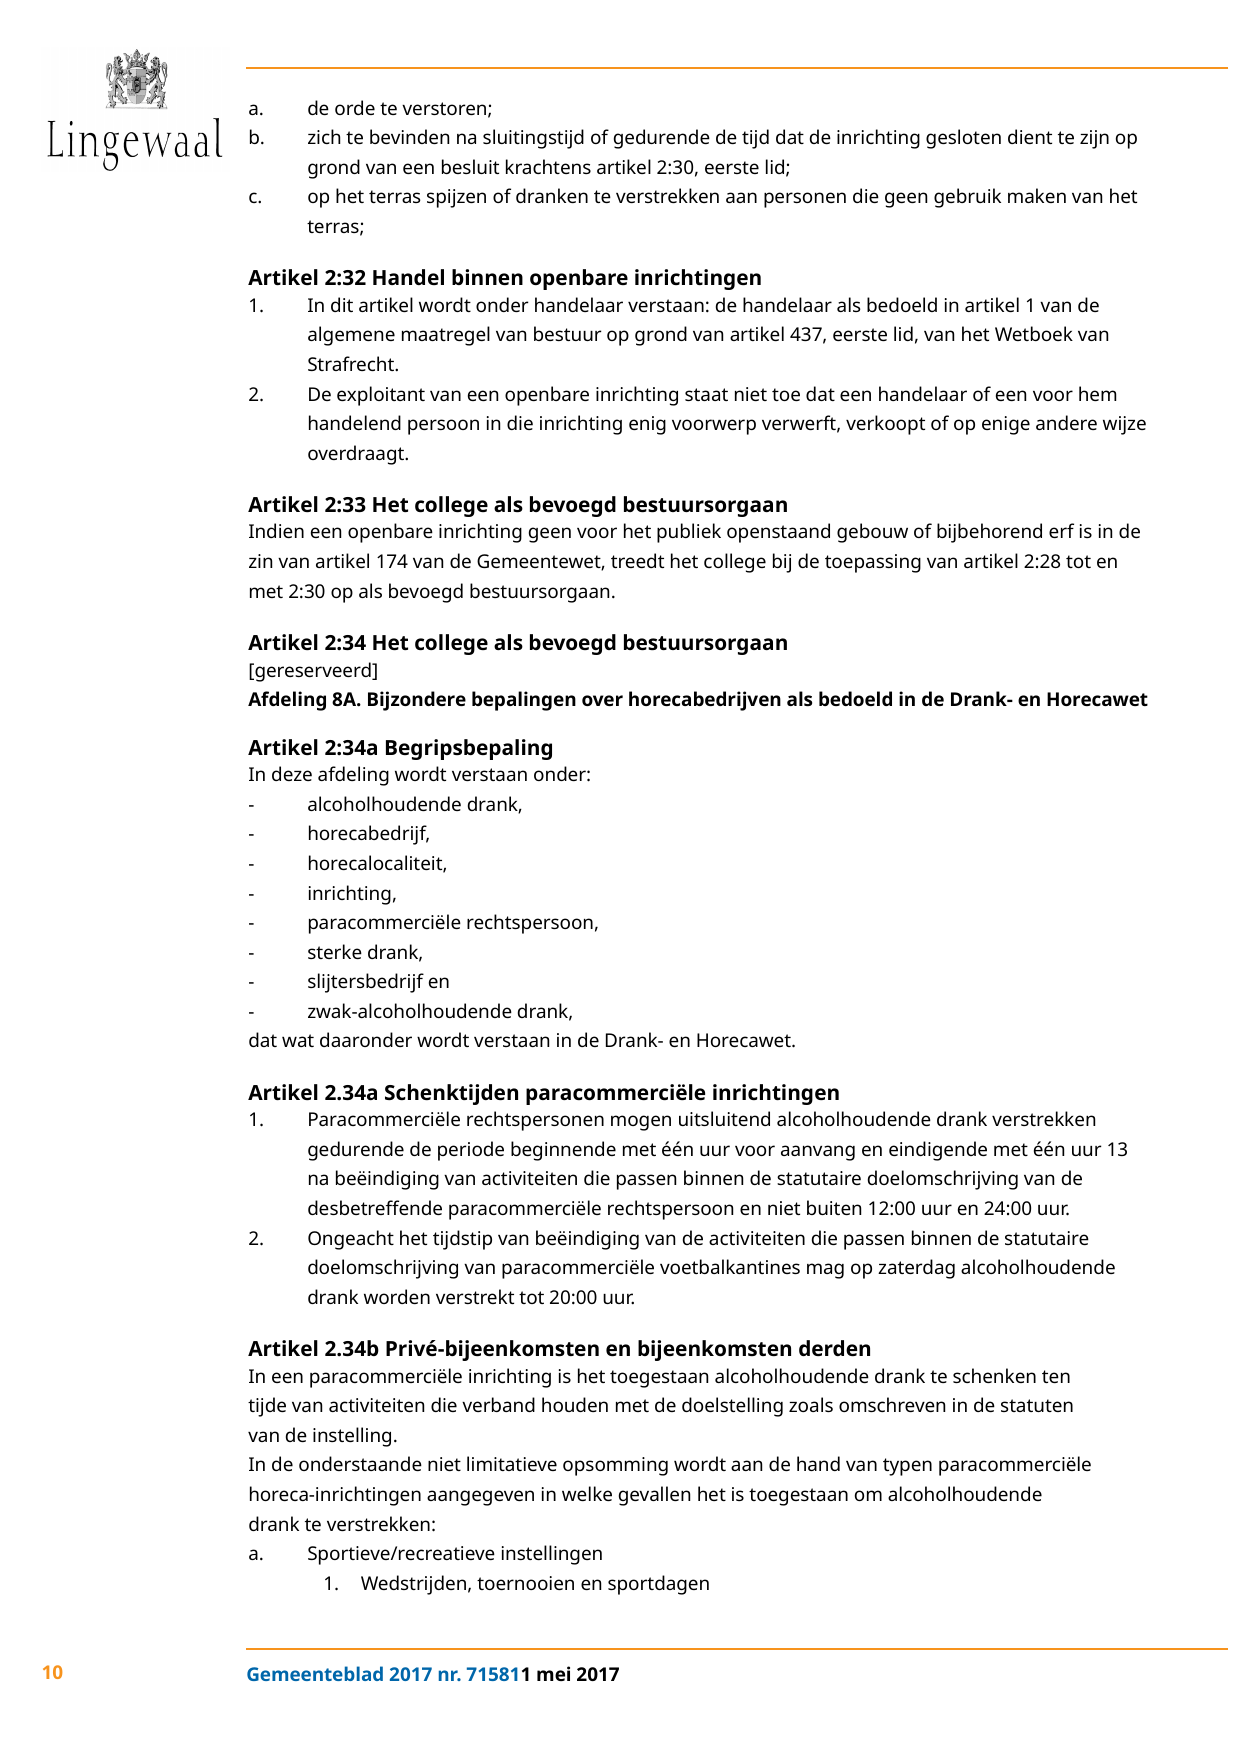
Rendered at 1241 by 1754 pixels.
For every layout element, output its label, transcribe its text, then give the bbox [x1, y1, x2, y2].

text Indien een openbare inrichting geen voor het publiek openstaand gebouw of bijbehorend erf is in de zin van artikel 174 van de Gemeentewet, treedt het college bij de toepassing van artikel 2:28 tot en met 2:30 op als bevoegd bestuursorgaan. [248, 519, 1152, 604]
list zich te bevinden na sluitingstijd of gedurende de tijd dat de inrichting gesloten dient te zijn op grond van een besluit krachtens artikel 2:30, eerste lid; [248, 124, 1152, 180]
text Artikel 2:34a Begripsbepaling [248, 733, 1152, 761]
text van de instelling. [248, 1422, 1152, 1448]
text Artikel 2:34 Het college als bevoegd bestuursorgaan [248, 628, 1152, 657]
text Afdeling 8A. Bijzondere bepalingen over horecabedrijven als bedoeld in de Drank- en Horecawet [248, 686, 1152, 712]
text dat wat daaronder wordt verstaan in de Drank- en Horecawet. [248, 1028, 1152, 1053]
picture [41, 47, 231, 172]
text In deze afdeling wordt verstaan onder: [248, 761, 1152, 787]
list In dit artikel wordt onder handelaar verstaan: de handelaar als bedoeld in artikel 1 van de algemene maatregel van bestuur op grond van artikel 437, eerste lid, van het Wetboek van Strafrecht. [248, 292, 1152, 377]
text drank te verstrekken: [248, 1511, 1152, 1536]
text Artikel 2.34b Privé-bijeenkomsten en bijeenkomsten derden [248, 1334, 1152, 1363]
text [gereserveerd] [248, 657, 1152, 682]
list paracommerciële rechtspersoon, [248, 909, 1152, 935]
list inrichting, [248, 880, 1152, 905]
list Paracommerciële rechtspersonen mogen uitsluitend alcoholhoudende drank verstrekken gedurende de periode beginnende met één uur voor aanvang en eindigende met één uur 13 na beëindiging van activiteiten die passen binnen de statutaire doelomschrijving van de desbetreffende paracommerciële rechtspersoon en niet buiten 12:00 uur en 24:00 uur. [248, 1106, 1152, 1221]
list op het terras spijzen of dranken te verstrekken aan personen die geen gebruik maken van het terras; [248, 183, 1152, 239]
list alcoholhoudende drank, [248, 791, 1152, 817]
list horecalocaliteit, [248, 850, 1152, 876]
text Artikel 2:33 Het college als bevoegd bestuursorgaan [248, 490, 1152, 519]
text horeca-inrichtingen aangegeven in welke gevallen het is toegestaan om alcoholhoudende [248, 1481, 1152, 1507]
text In de onderstaande niet limitatieve opsomming wordt aan de hand van typen paracommerciële [248, 1452, 1152, 1477]
list de orde te verstoren; [248, 95, 1152, 121]
list slijtersbedrijf en [248, 968, 1152, 994]
list zwak-alcoholhoudende drank, [248, 998, 1152, 1024]
text In een paracommerciële inrichting is het toegestaan alcoholhoudende drank te schenken ten [248, 1363, 1152, 1388]
list Ongeacht het tijdstip van beëindiging van de activiteiten die passen binnen de statutaire doelomschrijving van paracommerciële voetbalkantines mag op zaterdag alcoholhoudende drank worden verstrekt tot 20:00 uur. [248, 1225, 1152, 1310]
list sterke drank, [248, 939, 1152, 964]
list De exploitant van een openbare inrichting staat niet toe dat een handelaar of een voor hem handelend persoon in die inrichting enig voorwerp verwerft, verkoopt of op enige andere wijze overdraagt. [248, 381, 1152, 466]
list horecabedrijf, [248, 821, 1152, 846]
text tijde van activiteiten die verband houden met de doelstelling zoals omschreven in de statuten [248, 1392, 1152, 1418]
list Sportieve/recreatieve instellingen [248, 1540, 1152, 1566]
text Artikel 2:32 Handel binnen openbare inrichtingen [248, 263, 1152, 292]
text Artikel 2.34a Schenktijden paracommerciële inrichtingen [248, 1078, 1152, 1106]
list Wedstrijden, toernooien en sportdagen [323, 1570, 1152, 1596]
